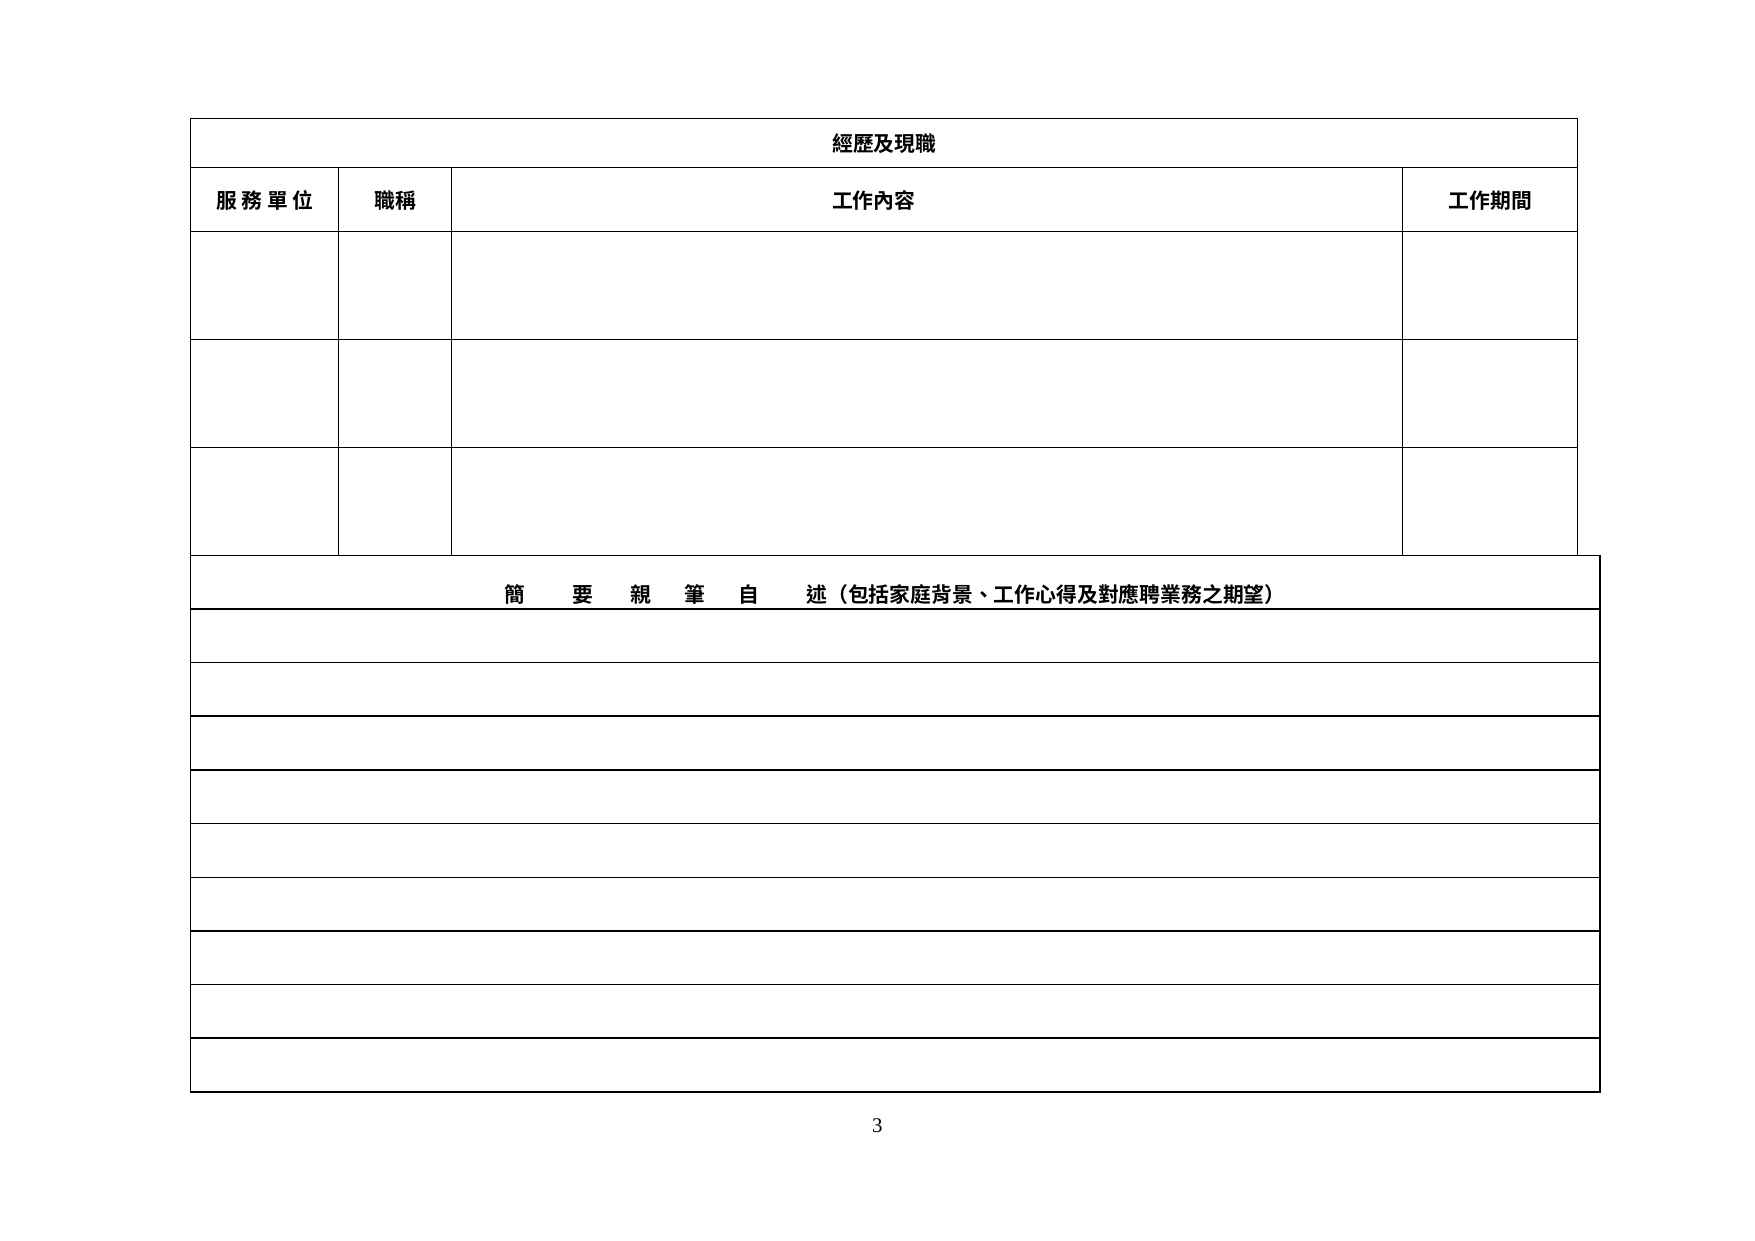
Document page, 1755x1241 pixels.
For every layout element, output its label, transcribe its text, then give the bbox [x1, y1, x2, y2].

table_cell [339, 340, 451, 447]
table_cell [191, 878, 1599, 930]
table_cell 服 務 單 位 [191, 168, 338, 231]
table_header [1578, 118, 1600, 167]
table_cell [1403, 448, 1577, 554]
table_cell [452, 340, 1402, 447]
table_cell [191, 824, 1599, 876]
table_cell [339, 232, 451, 339]
table_cell [191, 717, 1599, 769]
table_cell 工作期間 [1403, 168, 1577, 231]
table_cell [1578, 167, 1600, 231]
table_cell [191, 610, 1599, 662]
table_cell [452, 232, 1402, 339]
table_cell [1578, 231, 1600, 339]
table_cell [1403, 340, 1577, 447]
table_cell [191, 771, 1599, 823]
table_header 經歷及現職 [191, 119, 1577, 167]
table_cell [191, 663, 1599, 715]
table_cell 職稱 [339, 168, 451, 231]
table_cell [191, 985, 1599, 1037]
table_cell [191, 448, 338, 554]
table_cell [191, 232, 338, 339]
table_cell [1578, 447, 1600, 554]
table_cell [191, 340, 338, 447]
table_cell [191, 932, 1599, 984]
table_cell [1403, 232, 1577, 339]
table_cell [452, 448, 1402, 554]
table_cell [1578, 339, 1600, 447]
table_cell 工作內容 [452, 168, 1402, 231]
table_cell [191, 1039, 1599, 1091]
table_cell [339, 448, 451, 554]
table_cell 簡 要 親 筆 自 述（包括家庭背景、工作心得及對應聘業務之期望） [191, 556, 1599, 608]
